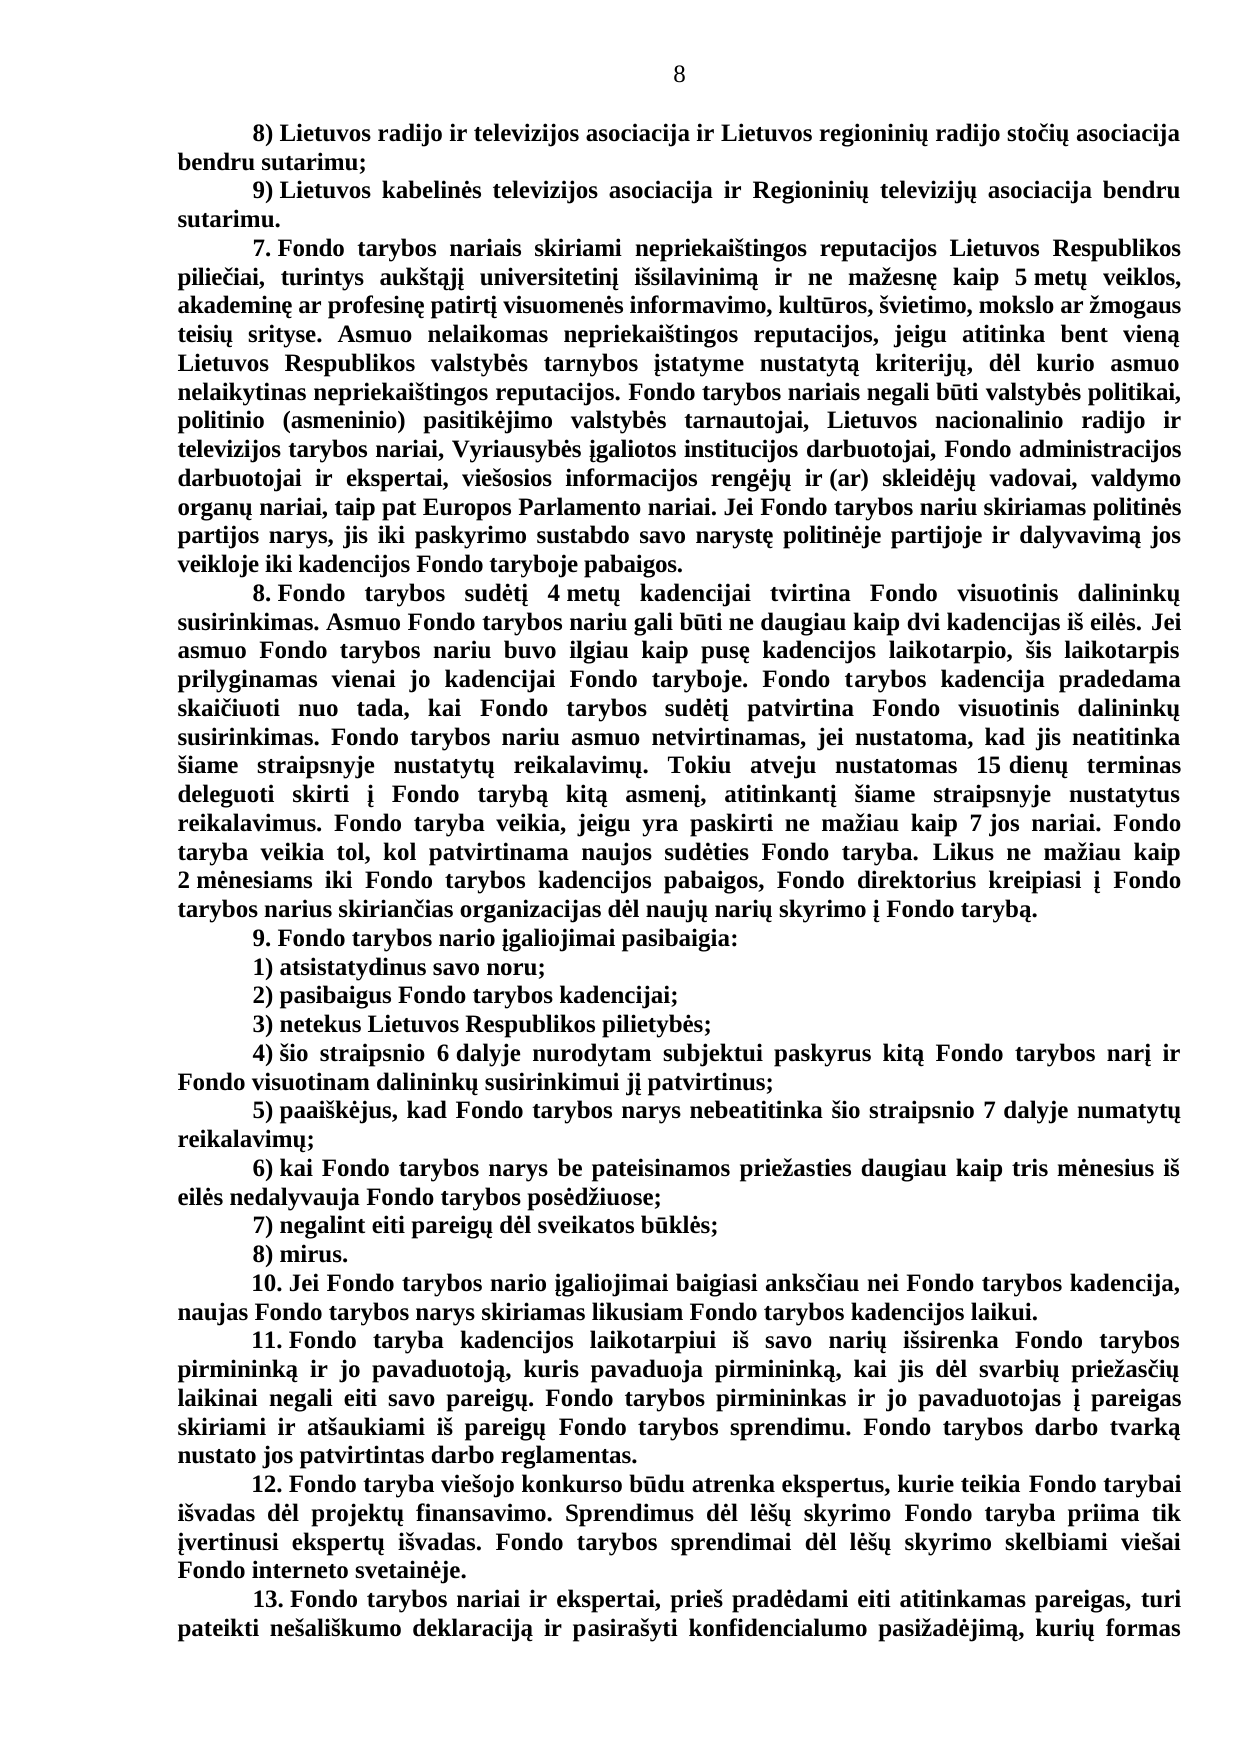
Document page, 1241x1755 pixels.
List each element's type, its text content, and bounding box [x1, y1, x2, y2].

text 13. Fondo tarybos nariai ir ekspertai, prieš pradėdami eiti atitinkamas pareigas, turi pateikti nešališkumo deklaraciją ir pasirašyti konfidencialumo pasižadėjimą, kurių formas [177, 1584, 1181, 1642]
text 1) atsistatydinus savo noru; [177, 952, 1181, 981]
text 2) pasibaigus Fondo tarybos kadencijai; [177, 981, 1181, 1009]
text 8) Lietuvos radijo ir televizijos asociacija ir Lietuvos regioninių radijo stočių asociacija bendru sutarimu; [177, 118, 1181, 176]
text 5) paaiškėjus, kad Fondo tarybos narys nebeatitinka šio straipsnio 7 dalyje numatytų reikalavimų; [177, 1096, 1181, 1153]
text 7. Fondo tarybos nariais skiriami nepriekaištingos reputacijos Lietuvos Respublikos piliečiai, turintys aukštąjį universitetinį išsilavinimą ir ne mažesnę kaip 5 metų veiklos, akademinę ar profesinę patirtį visuomenės informavimo, kultūros, švietimo, mokslo ar žmogaus teisių srityse. Asmuo nelaikomas nepriekaištingos reputacijos, jeigu atitinka bent vieną Lietuvos Respublikos valstybės tarnybos įstatyme nustatytą kriterijų, dėl kurio asmuo nelaikytinas nepriekaištingos reputacijos. Fondo tarybos nariais negali būti valstybės politikai, politinio (asmeninio) pasitikėjimo valstybės tarnautojai, Lietuvos nacionalinio radijo ir televizijos tarybos nariai, Vyriausybės įgaliotos institucijos darbuotojai, Fondo administracijos darbuotojai ir ekspertai, viešosios informacijos rengėjų ir (ar) skleidėjų vadovai, valdymo organų nariai, taip pat Europos Parlamento nariai. Jei Fondo tarybos nariu skiriamas politinės partijos narys, jis iki paskyrimo sustabdo savo narystę politinėje partijoje ir dalyvavimą jos veikloje iki kadencijos Fondo taryboje pabaigos. [177, 233, 1181, 578]
text 7) negalint eiti pareigų dėl sveikatos būklės; [177, 1211, 1181, 1239]
text 11. Fondo taryba kadencijos laikotarpiui iš savo narių išsirenka Fondo tarybos pirmininką ir jo pavaduotoją, kuris pavaduoja pirmininką, kai jis dėl svarbių priežasčių laikinai negali eiti savo pareigų. Fondo tarybos pirmininkas ir jo pavaduotojas į pareigas skiriami ir atšaukiami iš pareigų Fondo tarybos sprendimu. Fondo tarybos darbo tvarką nustato jos patvirtintas darbo reglamentas. [177, 1326, 1181, 1469]
text 12. Fondo taryba viešojo konkurso būdu atrenka ekspertus, kurie teikia Fondo tarybai išvadas dėl projektų finansavimo. Sprendimus dėl lėšų skyrimo Fondo taryba priima tik įvertinusi ekspertų išvadas. Fondo tarybos sprendimai dėl lėšų skyrimo skelbiami viešai Fondo interneto svetainėje. [177, 1469, 1181, 1584]
text 4) šio straipsnio 6 dalyje nurodytam subjektui paskyrus kitą Fondo tarybos narį ir Fondo visuotinam dalininkų susirinkimui jį patvirtinus; [177, 1038, 1181, 1096]
text 9. Fondo tarybos nario įgaliojimai pasibaigia: [177, 923, 1181, 952]
text 9) Lietuvos kabelinės televizijos asociacija ir Regioninių televizijų asociacija bendru sutarimu. [177, 176, 1181, 233]
text 6) kai Fondo tarybos narys be pateisinamos priežasties daugiau kaip tris mėnesius iš eilės nedalyvauja Fondo tarybos posėdžiuose; [177, 1153, 1181, 1211]
text 8) mirus. [177, 1239, 1181, 1268]
text 3) netekus Lietuvos Respublikos pilietybės; [177, 1009, 1181, 1038]
text 8. Fondo tarybos sudėtį 4 metų kadencijai tvirtina Fondo visuotinis dalininkų susirinkimas. Asmuo Fondo tarybos nariu gali būti ne daugiau kaip dvi kadencijas iš eilės. Jei asmuo Fondo tarybos nariu buvo ilgiau kaip pusę kadencijos laikotarpio, šis laikotarpis prilyginamas vienai jo kadencijai Fondo taryboje. Fondo tarybos kadencija pradedama skaičiuoti nuo tada, kai Fondo tarybos sudėtį patvirtina Fondo visuotinis dalininkų susirinkimas. Fondo tarybos nariu asmuo netvirtinamas, jei nustatoma, kad jis neatitinka šiame straipsnyje nustatytų reikalavimų. Tokiu atveju nustatomas 15 dienų terminas deleguoti skirti į Fondo tarybą kitą asmenį, atitinkantį šiame straipsnyje nustatytus reikalavimus. Fondo taryba veikia, jeigu yra paskirti ne mažiau kaip 7 jos nariai. Fondo taryba veikia tol, kol patvirtinama naujos sudėties Fondo taryba. Likus ne mažiau kaip 2 mėnesiams iki Fondo tarybos kadencijos pabaigos, Fondo direktorius kreipiasi į Fondo tarybos narius skiriančias organizacijas dėl naujų narių skyrimo į Fondo tarybą. [177, 578, 1181, 923]
text 10. Jei Fondo tarybos nario įgaliojimai baigiasi anksčiau nei Fondo tarybos kadencija, naujas Fondo tarybos narys skiriamas likusiam Fondo tarybos kadencijos laikui. [177, 1268, 1181, 1326]
